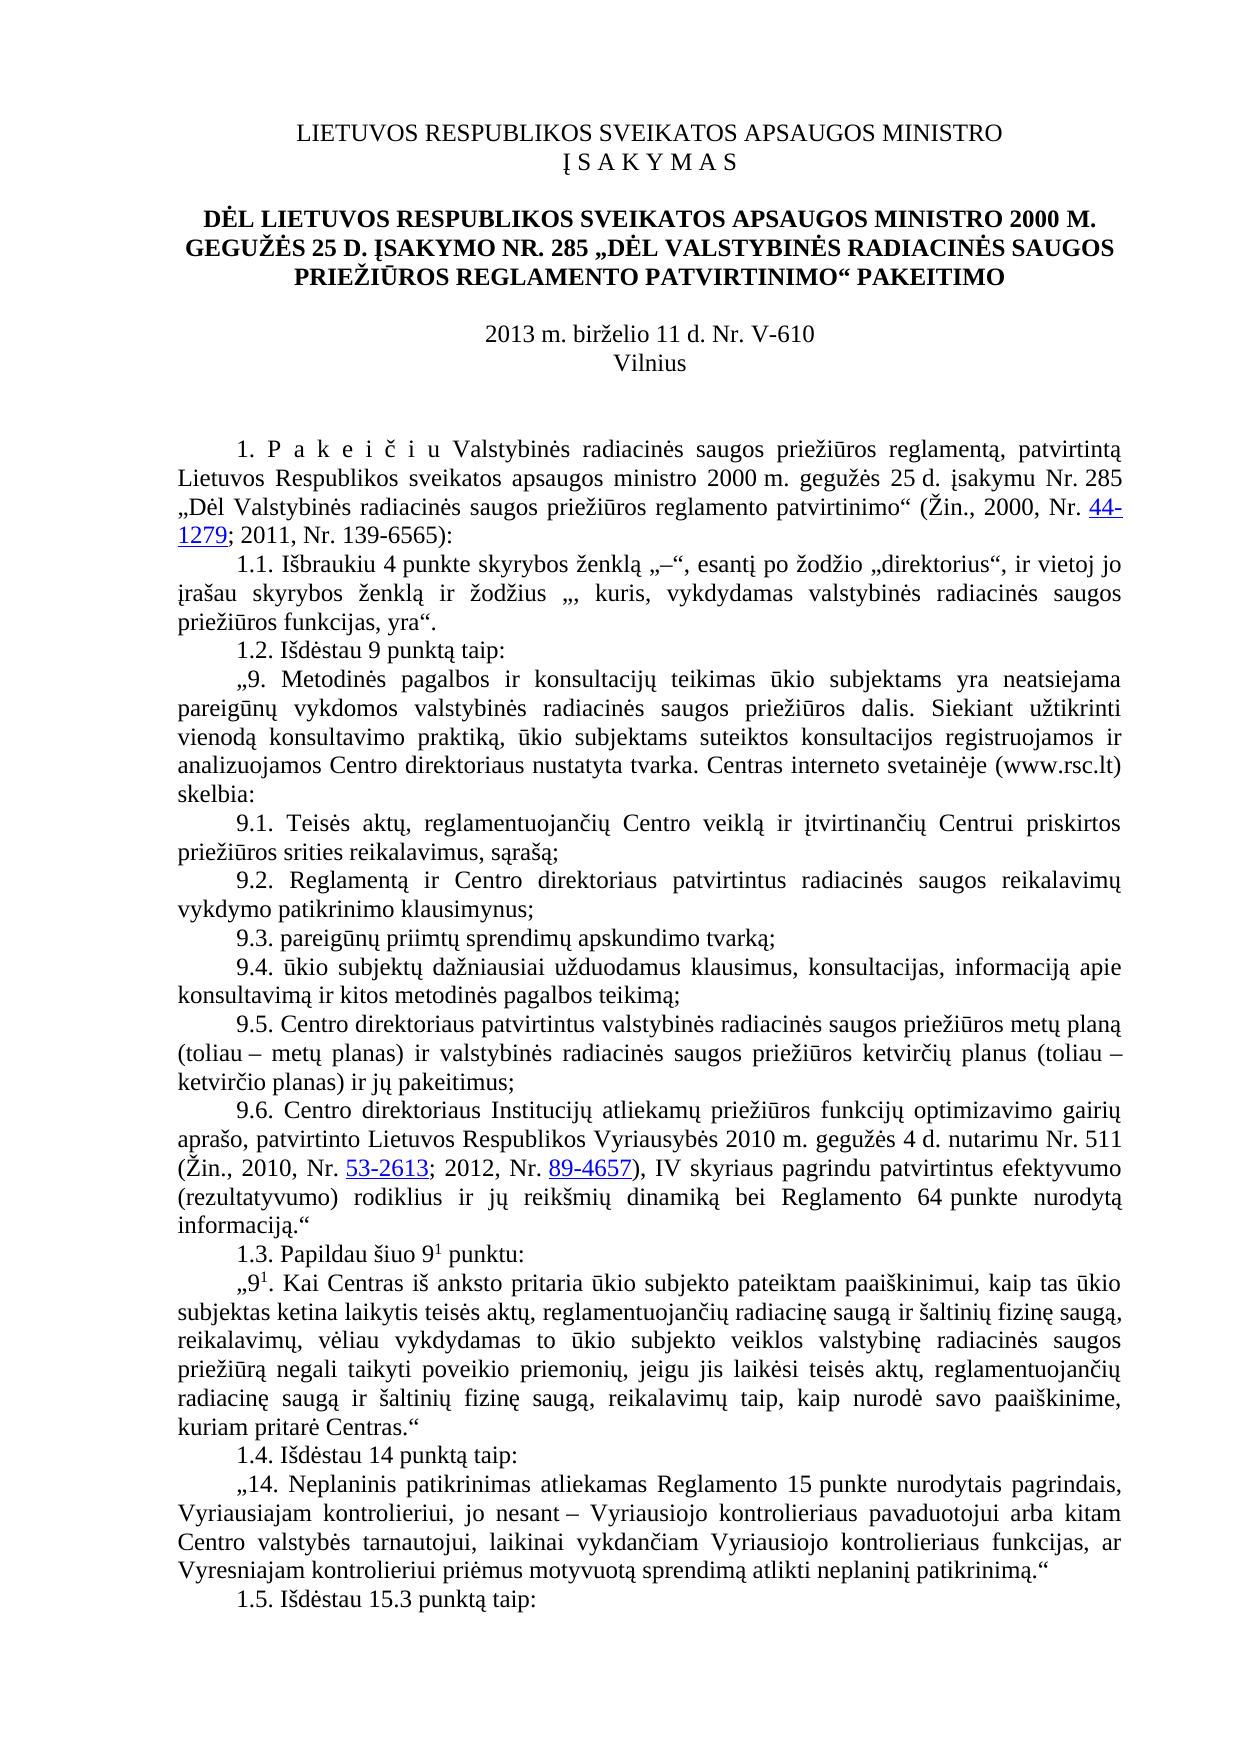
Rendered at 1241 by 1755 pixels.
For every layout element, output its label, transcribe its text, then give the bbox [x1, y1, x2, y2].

text „91. Kai Centras iš anksto pritaria ūkio subjekto pateiktam paaiškinimui, kaip tas ūkio subjektas ketina laikytis teisės aktų, reglamentuojančių radiacinę saugą ir šaltinių fizinę saugą, reikalavimų, vėliau vykdydamas to ūkio subjekto veiklos valstybinę radiacinės saugos priežiūrą negali taikyti poveikio priemonių, jeigu jis laikėsi teisės aktų, reglamentuojančių radiacinę saugą ir šaltinių fizinę saugą, reikalavimų taip, kaip nurodė savo paaiškinime, kuriam pritarė Centras.“ [177, 1268, 1122, 1441]
text 1. P a k e i č i u Valstybinės radiacinės saugos priežiūros reglamentą, patvirtintą Lietuvos Respublikos sveikatos apsaugos ministro 2000 m. gegužės 25 d. įsakymu Nr. 285 „Dėl Valstybinės radiacinės saugos priežiūros reglamento patvirtinimo“ (Žin., 2000, Nr. 44-1279; 2011, Nr. 139-6565): [177, 434, 1122, 549]
text Į S A K Y M A S [177, 147, 1122, 176]
text 9.3. pareigūnų priimtų sprendimų apskundimo tvarką; [177, 923, 1122, 952]
text „9. Metodinės pagalbos ir konsultacijų teikimas ūkio subjektams yra neatsiejama pareigūnų vykdomos valstybinės radiacinės saugos priežiūros dalis. Siekiant užtikrinti vienodą konsultavimo praktiką, ūkio subjektams suteiktos konsultacijos registruojamos ir analizuojamos Centro direktoriaus nustatyta tvarka. Centras interneto svetainėje (www.rsc.lt) skelbia: [177, 664, 1122, 808]
text 1.5. Išdėstau 15.3 punktą taip: [177, 1584, 1122, 1613]
text 1.3. Papildau šiuo 91 punktu: [177, 1239, 1122, 1268]
text DĖL LIETUVOS RESPUBLIKOS SVEIKATOS APSAUGOS MINISTRO 2000 M. GEGUŽĖS 25 D. ĮSAKYMO Nr. 285 „DĖL VALSTYBINĖS RADIACINĖS SAUGOS PRIEŽIŪROS REGLAMENTO PATVIRTINIMO“ PAKEITIMO [177, 204, 1122, 291]
text 1.2. Išdėstau 9 punktą taip: [177, 636, 1122, 664]
text 1.1. Išbraukiu 4 punkte skyrybos ženklą „–“, esantį po žodžio „direktorius“, ir vietoj jo įrašau skyrybos ženklą ir žodžius „, kuris, vykdydamas valstybinės radiacinės saugos priežiūros funkcijas, yra“. [177, 549, 1122, 636]
text 9.5. Centro direktoriaus patvirtintus valstybinės radiacinės saugos priežiūros metų planą (toliau – metų planas) ir valstybinės radiacinės saugos priežiūros ketvirčių planus (toliau – ketvirčio planas) ir jų pakeitimus; [177, 1009, 1122, 1096]
text 2013 m. birželio 11 d. Nr. V-610 [177, 319, 1122, 348]
text „14. Neplaninis patikrinimas atliekamas Reglamento 15 punkte nurodytais pagrindais, Vyriausiajam kontrolieriui, jo nesant – Vyriausiojo kontrolieriaus pavaduotojui arba kitam Centro valstybės tarnautojui, laikinai vykdančiam Vyriausiojo kontrolieriaus funkcijas, ar Vyresniajam kontrolieriui priėmus motyvuotą sprendimą atlikti neplaninį patikrinimą.“ [177, 1469, 1122, 1584]
text 9.6. Centro direktoriaus Institucijų atliekamų priežiūros funkcijų optimizavimo gairių aprašo, patvirtinto Lietuvos Respublikos Vyriausybės 2010 m. gegužės 4 d. nutarimu Nr. 511 (Žin., 2010, Nr. 53-2613; 2012, Nr. 89-4657), IV skyriaus pagrindu patvirtintus efektyvumo (rezultatyvumo) rodiklius ir jų reikšmių dinamiką bei Reglamento 64 punkte nurodytą informaciją.“ [177, 1096, 1122, 1239]
text 9.4. ūkio subjektų dažniausiai užduodamus klausimus, konsultacijas, informaciją apie konsultavimą ir kitos metodinės pagalbos teikimą; [177, 952, 1122, 1009]
text 9.2. Reglamentą ir Centro direktoriaus patvirtintus radiacinės saugos reikalavimų vykdymo patikrinimo klausimynus; [177, 866, 1122, 923]
text 9.1. Teisės aktų, reglamentuojančių Centro veiklą ir įtvirtinančių Centrui priskirtos priežiūros srities reikalavimus, sąrašą; [177, 808, 1122, 866]
text LIETUVOS RESPUBLIKOS SVEIKATOS APSAUGOS MINISTRO [177, 118, 1122, 147]
text 1.4. Išdėstau 14 punktą taip: [177, 1441, 1122, 1469]
text Vilnius [177, 348, 1122, 377]
